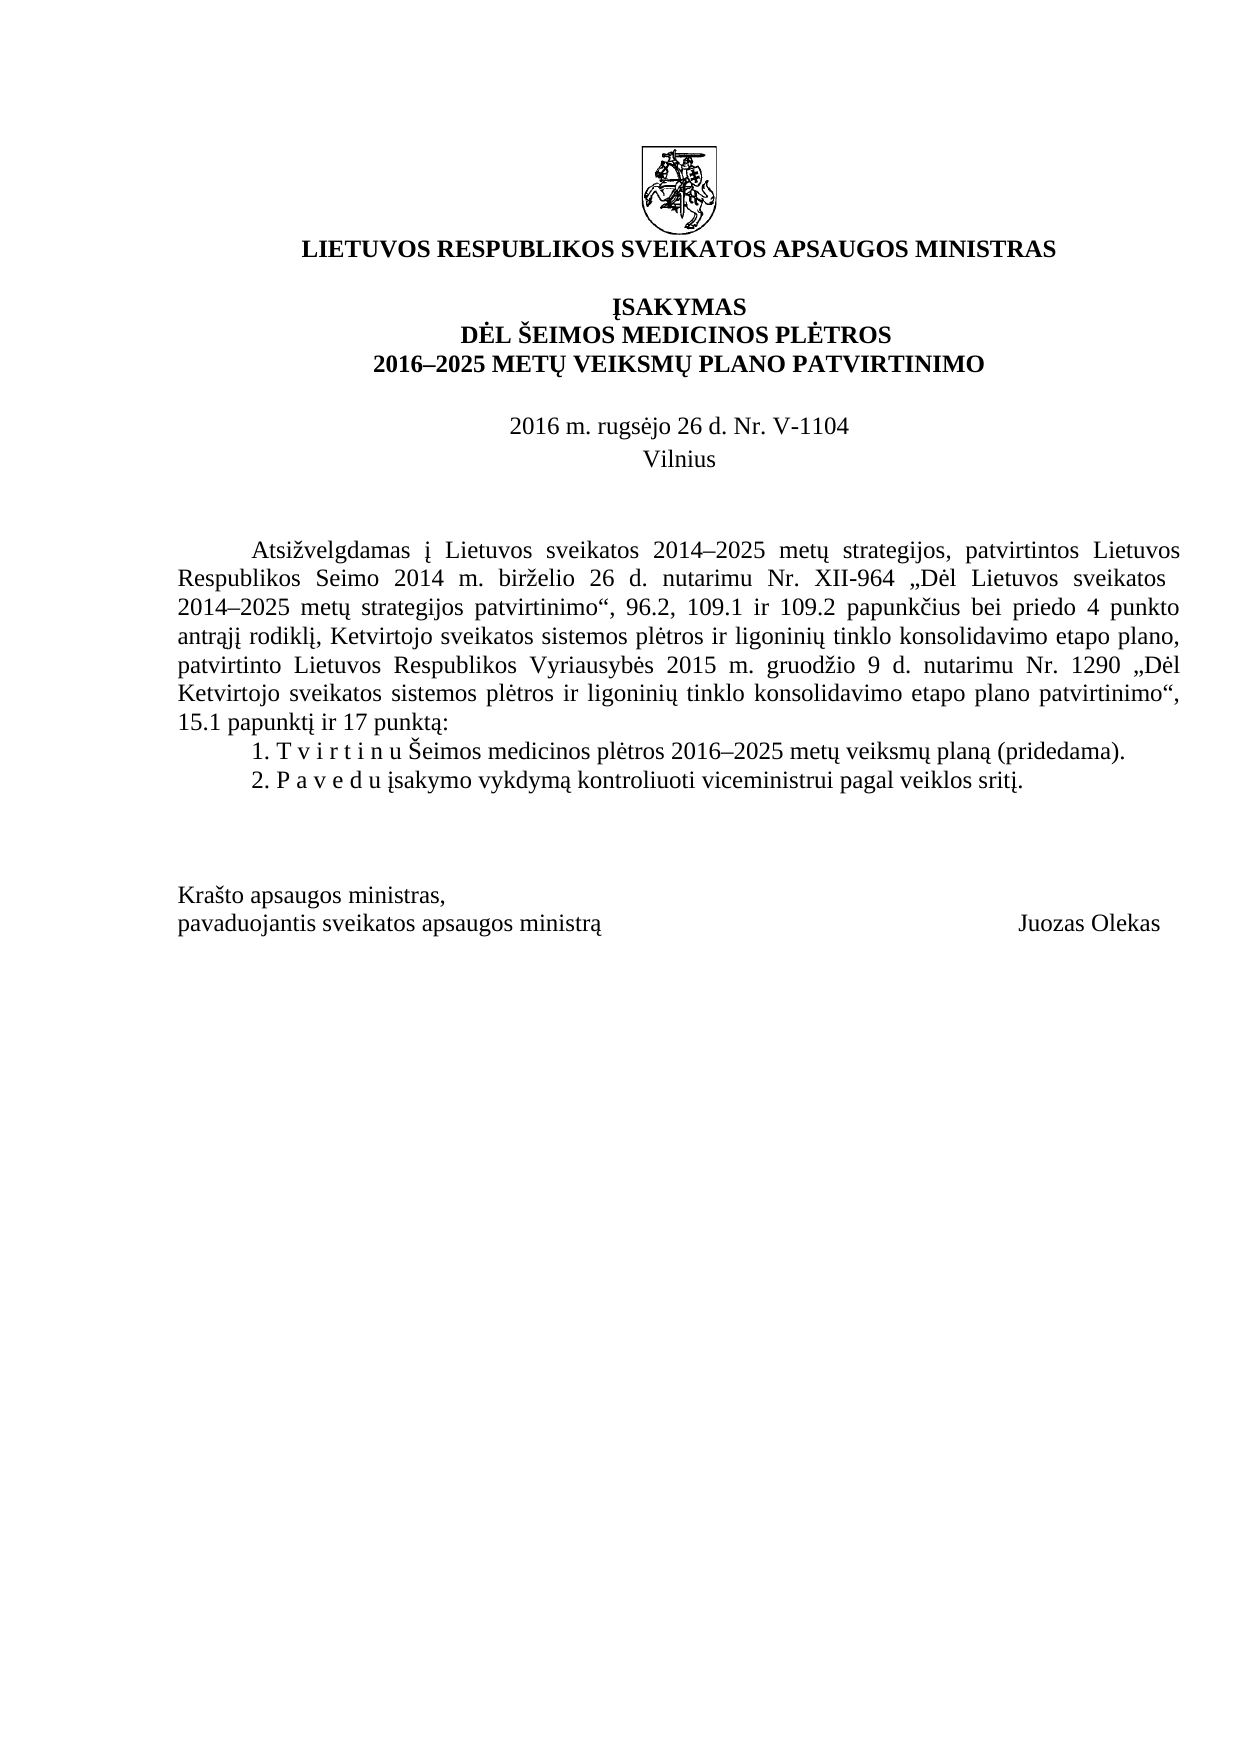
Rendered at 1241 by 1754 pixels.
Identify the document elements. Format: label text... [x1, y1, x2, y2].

text pavaduojantis sveikatos apsaugos ministrą Juozas Olekas [177, 908, 1181, 937]
text LIETUVOS RESPUBLIKOS SVEIKATOS APSAUGOS MINISTRAS [177, 234, 1181, 263]
text Krašto apsaugos ministras, [177, 880, 1181, 908]
text 1. T v i r t i n u Šeimos medicinos plėtros 2016–2025 metų veiksmų planą (pridedama). [177, 736, 1181, 765]
text Vilnius [177, 444, 1181, 473]
text 2016 m. rugsėjo 26 d. Nr. V-1104 [177, 411, 1181, 440]
text Atsižvelgdamas į Lietuvos sveikatos 2014–2025 metų strategijos, patvirtintos Lietuvos Respublikos Seimo 2014 m. birželio 26 d. nutarimu Nr. XII-964 „Dėl Lietuvos sveikatos 2014–2025 metų strategijos patvirtinimo“, 96.2, 109.1 ir 109.2 papunkčius bei priedo 4 punkto antrąjį rodiklį, Ketvirtojo sveikatos sistemos plėtros ir ligoninių tinklo konsolidavimo etapo plano, patvirtinto Lietuvos Respublikos Vyriausybės 2015 m. gruodžio 9 d. nutarimu Nr. 1290 „Dėl Ketvirtojo sveikatos sistemos plėtros ir ligoninių tinklo konsolidavimo etapo plano patvirtinimo“, 15.1 papunktį ir 17 punktą: [177, 535, 1181, 736]
text DĖL ŠEIMOS MEDICINOS PLĖTROS 2016–2025 METŲ VEIKSMŲ PLANO PATVIRTINIMO [177, 321, 1181, 378]
text ĮSAKYMAS [177, 292, 1181, 321]
text 2. P a v e d u įsakymo vykdymą kontroliuoti viceministrui pagal veiklos sritį. [177, 765, 1181, 793]
